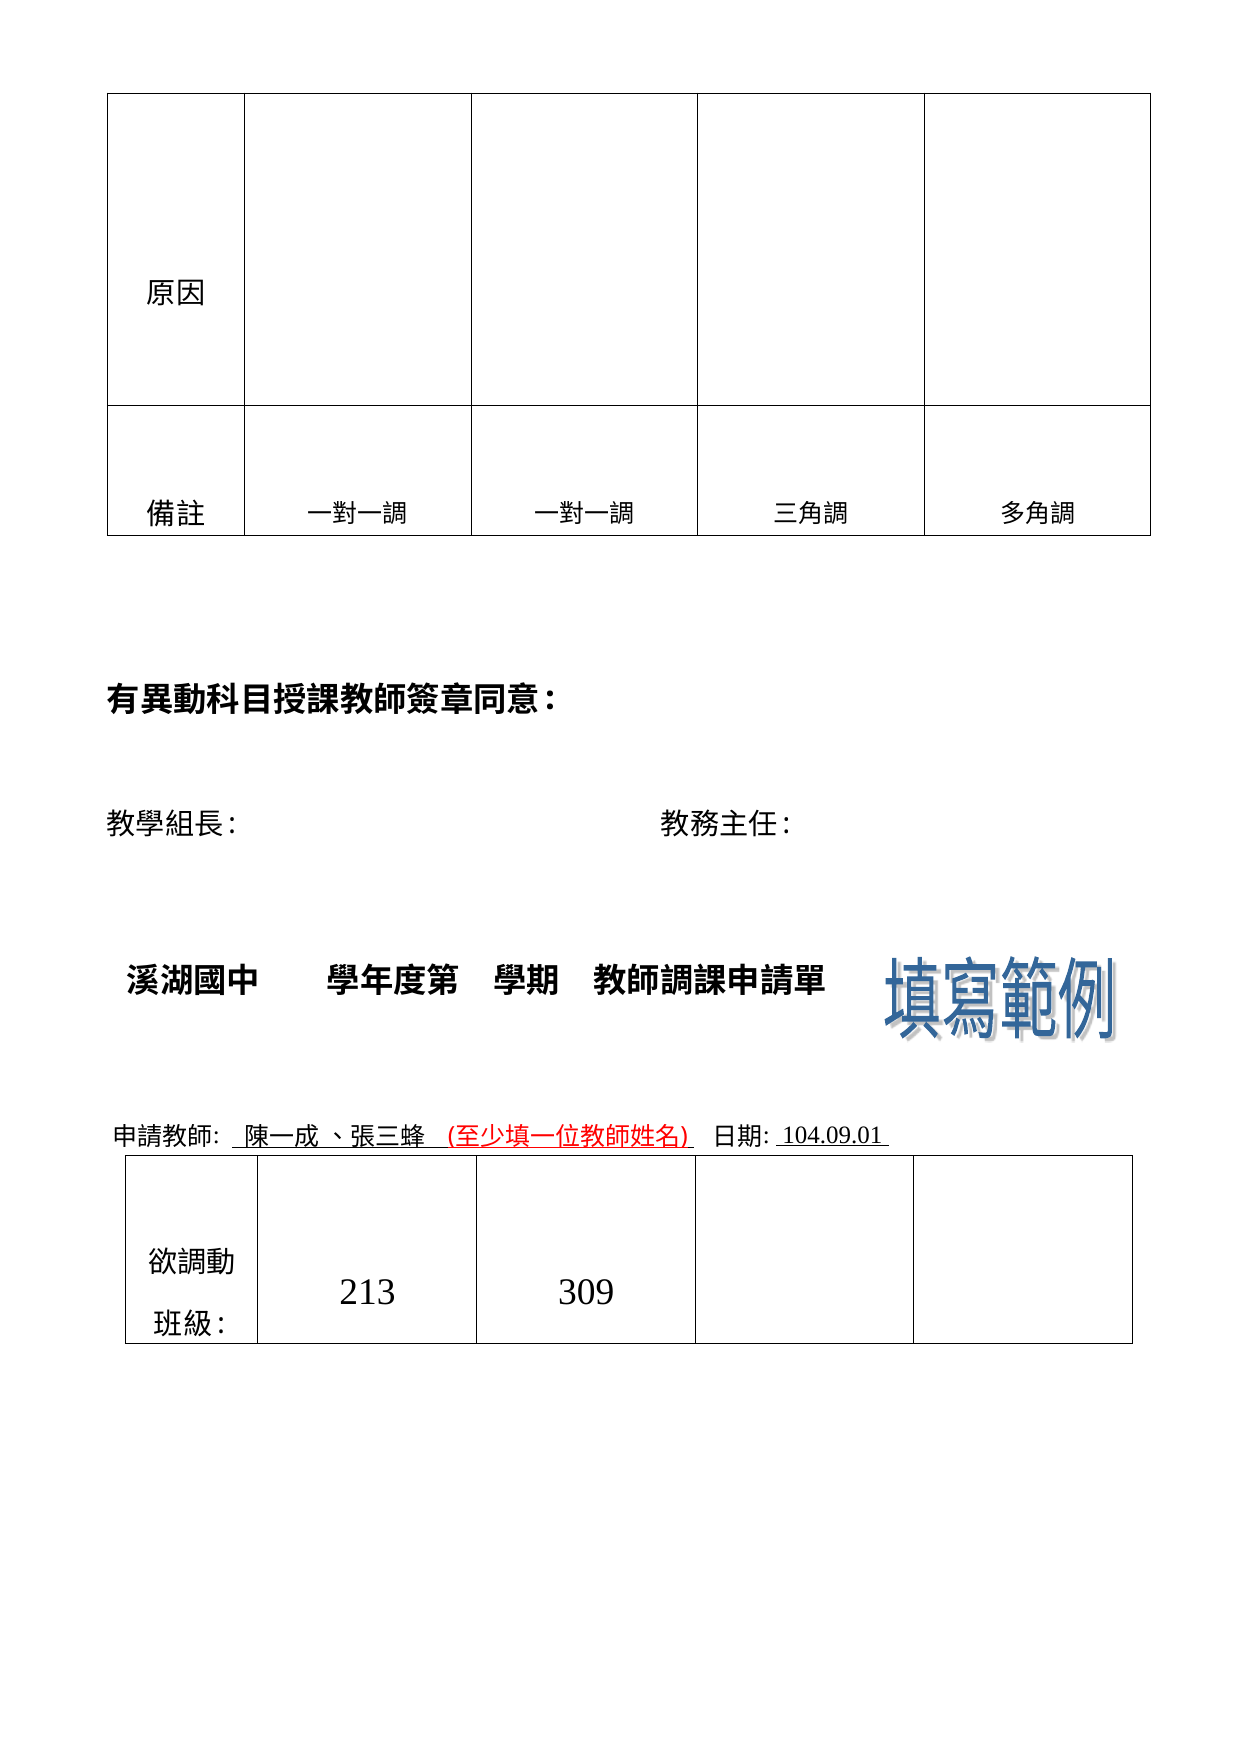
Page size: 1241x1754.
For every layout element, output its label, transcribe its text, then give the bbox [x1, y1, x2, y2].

table_cell 三角調 [698, 406, 924, 535]
table_header 309 [477, 1156, 695, 1343]
table_cell 一對一調 [472, 406, 697, 535]
table_cell [245, 94, 471, 405]
table_header 欲調動班級: [126, 1156, 257, 1343]
table_header 213 [258, 1156, 476, 1343]
table_cell 多角調 [925, 406, 1150, 535]
text 教學組長: 教務主任: [106, 780, 1152, 843]
text 有異動科目授課教師簽章同意: [106, 655, 1152, 718]
table_header [696, 1156, 913, 1343]
table_cell 一對一調 [245, 406, 471, 535]
text 溪湖國中 學年度第 學期 教師調課申請單 [106, 905, 1152, 1030]
table_cell [925, 94, 1150, 405]
table_cell 原因 [108, 94, 244, 405]
table_header [914, 1156, 1132, 1343]
table_cell 備註 [108, 406, 244, 535]
table_cell [472, 94, 697, 405]
table_cell [698, 94, 924, 405]
text 申請教師: 陳一成 、張三蜂 (至少填一位教師姓名) 日期: 104.09.01 [106, 1093, 1152, 1155]
